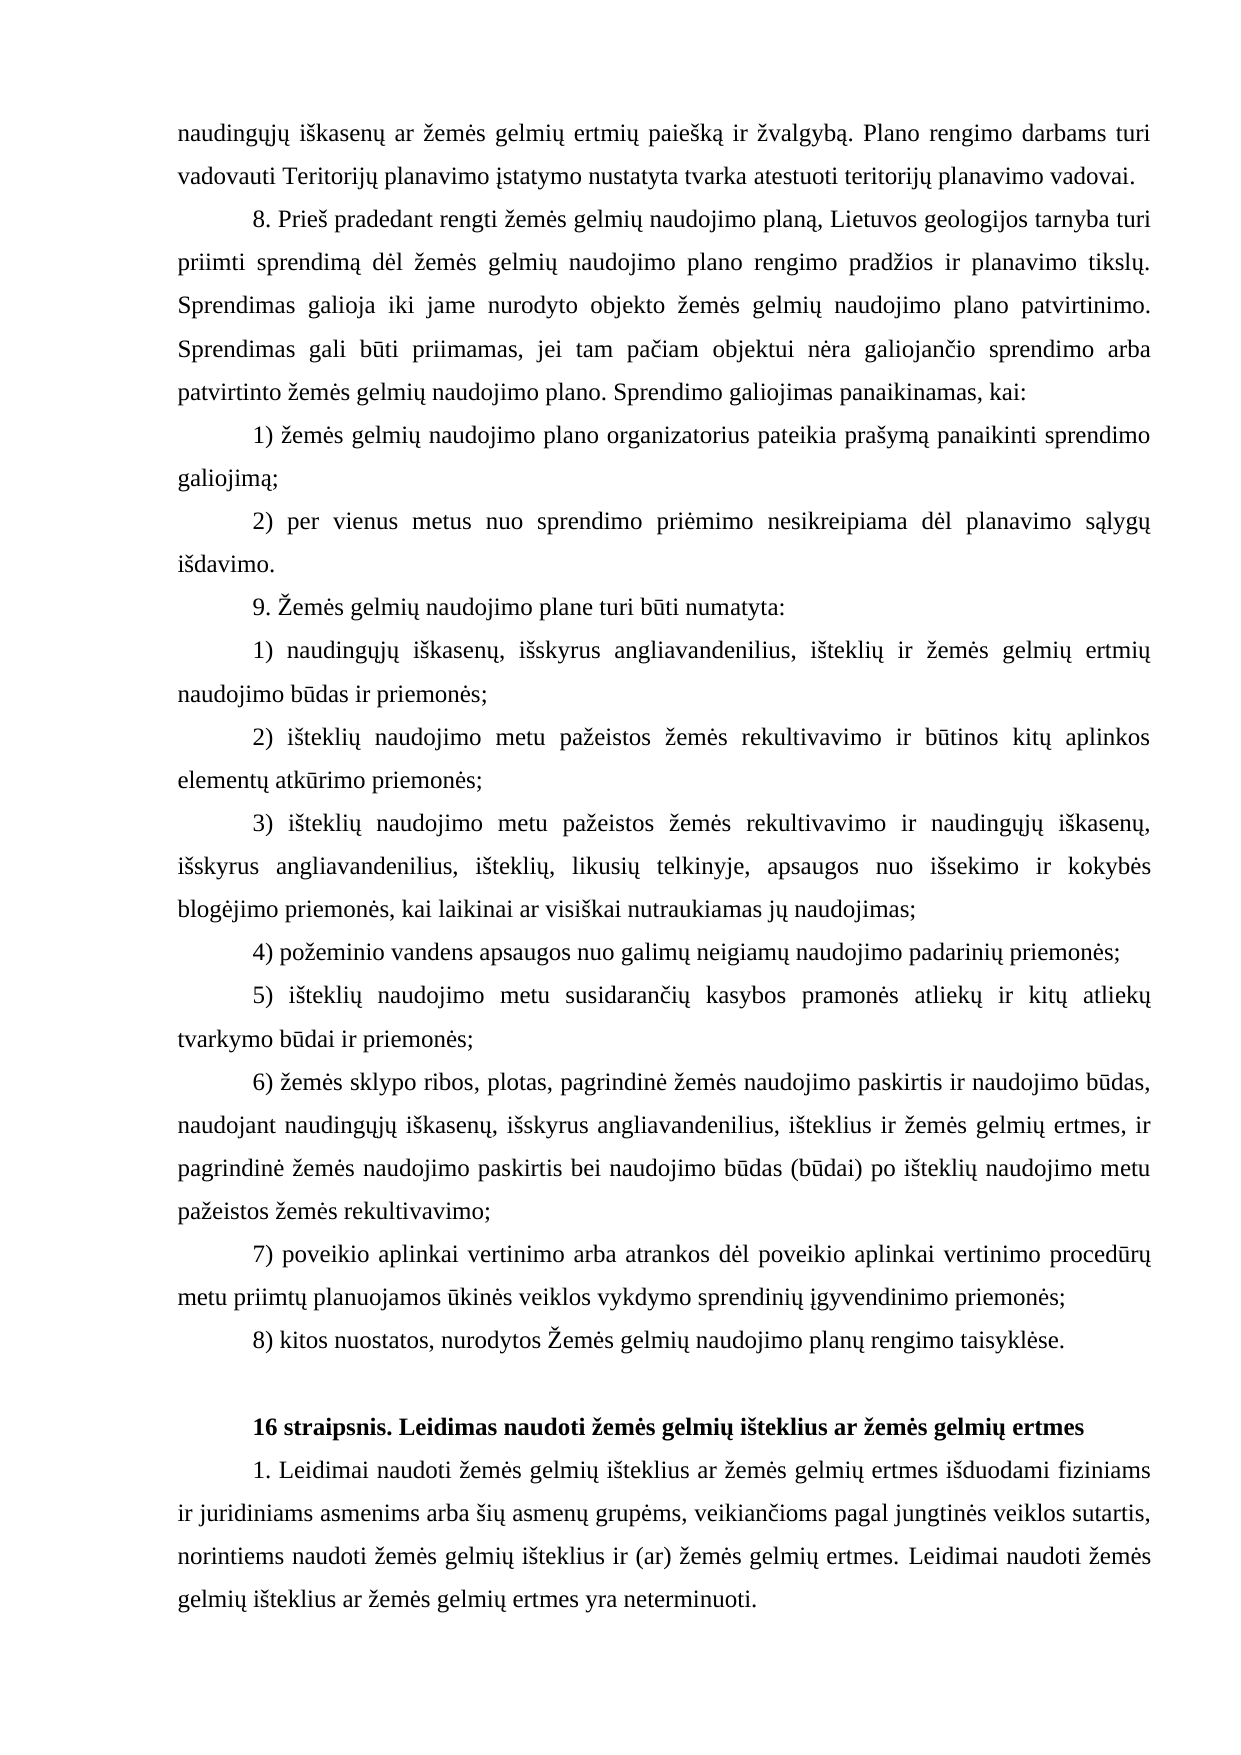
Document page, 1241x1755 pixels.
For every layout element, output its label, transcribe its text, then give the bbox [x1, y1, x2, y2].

text 2) per vienus metus nuo sprendimo priėmimo nesikreipiama dėl planavimo sąlygų išdavimo. [177, 506, 1152, 578]
text 9. Žemės gelmių naudojimo plane turi būti numatyta: [177, 592, 1152, 621]
text 1) naudingųjų iškasenų, išskyrus angliavandenilius, išteklių ir žemės gelmių ertmių naudojimo būdas ir priemonės; [177, 636, 1152, 707]
text 1) žemės gelmių naudojimo plano organizatorius pateikia prašymą panaikinti sprendimo galiojimą; [177, 420, 1152, 492]
text 4) požeminio vandens apsaugos nuo galimų neigiamų naudojimo padarinių priemonės; [177, 937, 1152, 966]
text 3) išteklių naudojimo metu pažeistos žemės rekultivavimo ir naudingųjų iškasenų, išskyrus angliavandenilius, išteklių, likusių telkinyje, apsaugos nuo išsekimo ir kokybės blogėjimo priemonės, kai laikinai ar visiškai nutraukiamas jų naudojimas; [177, 808, 1152, 923]
text 2) išteklių naudojimo metu pažeistos žemės rekultivavimo ir būtinos kitų aplinkos elementų atkūrimo priemonės; [177, 722, 1152, 794]
text 1. Leidimai naudoti žemės gelmių išteklius ar žemės gelmių ertmes išduodami fiziniams ir juridiniams asmenims arba šių asmenų grupėms, veikiančioms pagal jungtinės veiklos sutartis, norintiems naudoti žemės gelmių išteklius ir (ar) žemės gelmių ertmes. Leidimai naudoti žemės gelmių išteklius ar žemės gelmių ertmes yra neterminuoti. [177, 1455, 1152, 1613]
text 8) kitos nuostatos, nurodytos Žemės gelmių naudojimo planų rengimo taisyklėse. [177, 1326, 1152, 1354]
text 7) poveikio aplinkai vertinimo arba atrankos dėl poveikio aplinkai vertinimo procedūrų metu priimtų planuojamos ūkinės veiklos vykdymo sprendinių įgyvendinimo priemonės; [177, 1239, 1152, 1311]
text 8. Prieš pradedant rengti žemės gelmių naudojimo planą, Lietuvos geologijos tarnyba turi priimti sprendimą dėl žemės gelmių naudojimo plano rengimo pradžios ir planavimo tikslų. Sprendimas galioja iki jame nurodyto objekto žemės gelmių naudojimo plano patvirtinimo. Sprendimas gali būti priimamas, jei tam pačiam objektui nėra galiojančio sprendimo arba patvirtinto žemės gelmių naudojimo plano. Sprendimo galiojimas panaikinamas, kai: [177, 204, 1152, 406]
text 5) išteklių naudojimo metu susidarančių kasybos pramonės atliekų ir kitų atliekų tvarkymo būdai ir priemonės; [177, 981, 1152, 1052]
text 6) žemės sklypo ribos, plotas, pagrindinė žemės naudojimo paskirtis ir naudojimo būdas, naudojant naudingųjų iškasenų, išskyrus angliavandenilius, išteklius ir žemės gelmių ertmes, ir pagrindinė žemės naudojimo paskirtis bei naudojimo būdas (būdai) po išteklių naudojimo metu pažeistos žemės rekultivavimo; [177, 1067, 1152, 1225]
text 16 straipsnis. Leidimas naudoti žemės gelmių išteklius ar žemės gelmių ertmes [177, 1412, 1152, 1441]
text naudingųjų iškasenų ar žemės gelmių ertmių paiešką ir žvalgybą. Plano rengimo darbams turi vadovauti Teritorijų planavimo įstatymo nustatyta tvarka atestuoti teritorijų planavimo vadovai. [177, 118, 1152, 190]
